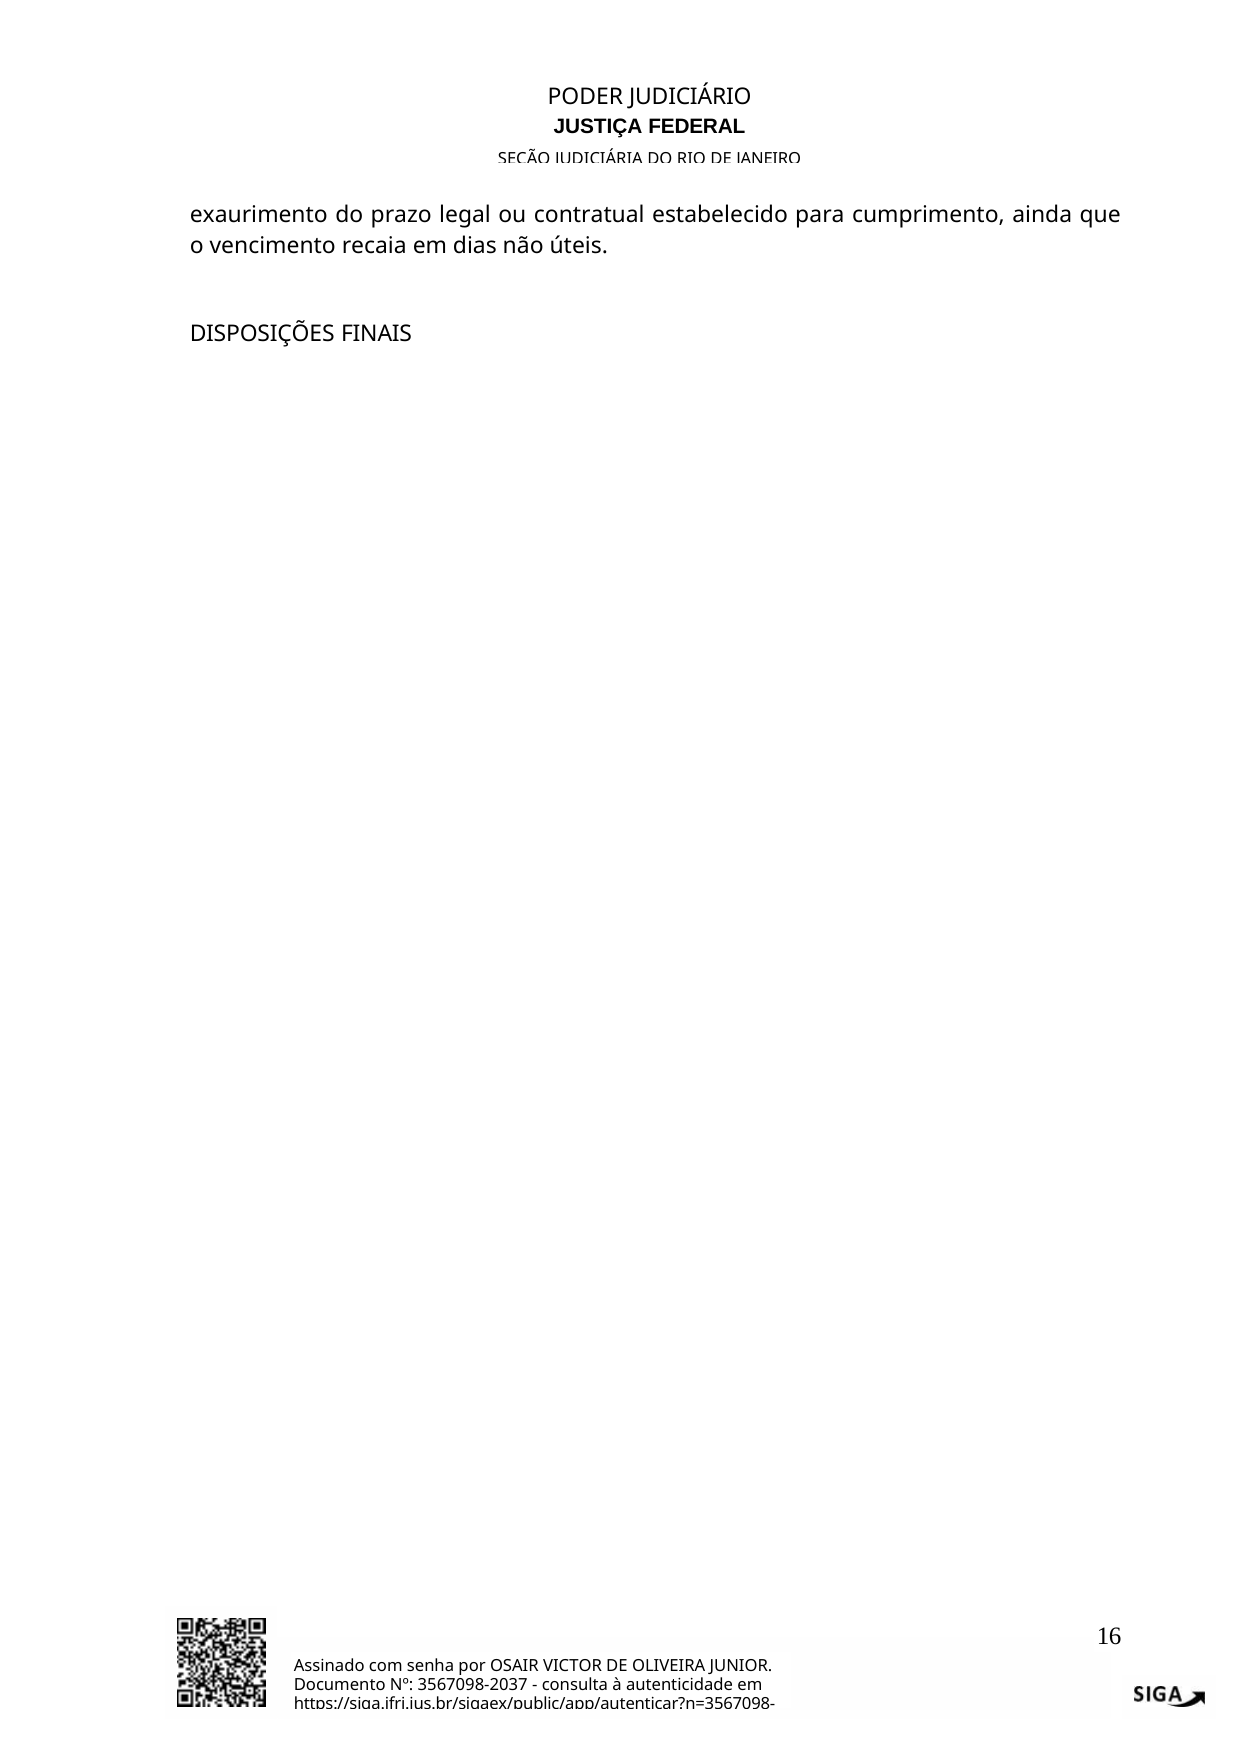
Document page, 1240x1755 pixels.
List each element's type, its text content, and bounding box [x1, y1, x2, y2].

list exaurimento do prazo legal ou contratual estabelecido para cumprimento, ainda que o vencimento recaia em dias não úteis. [189, 198, 1122, 261]
text DISPOSIÇÕES FINAIS [189, 317, 1122, 348]
